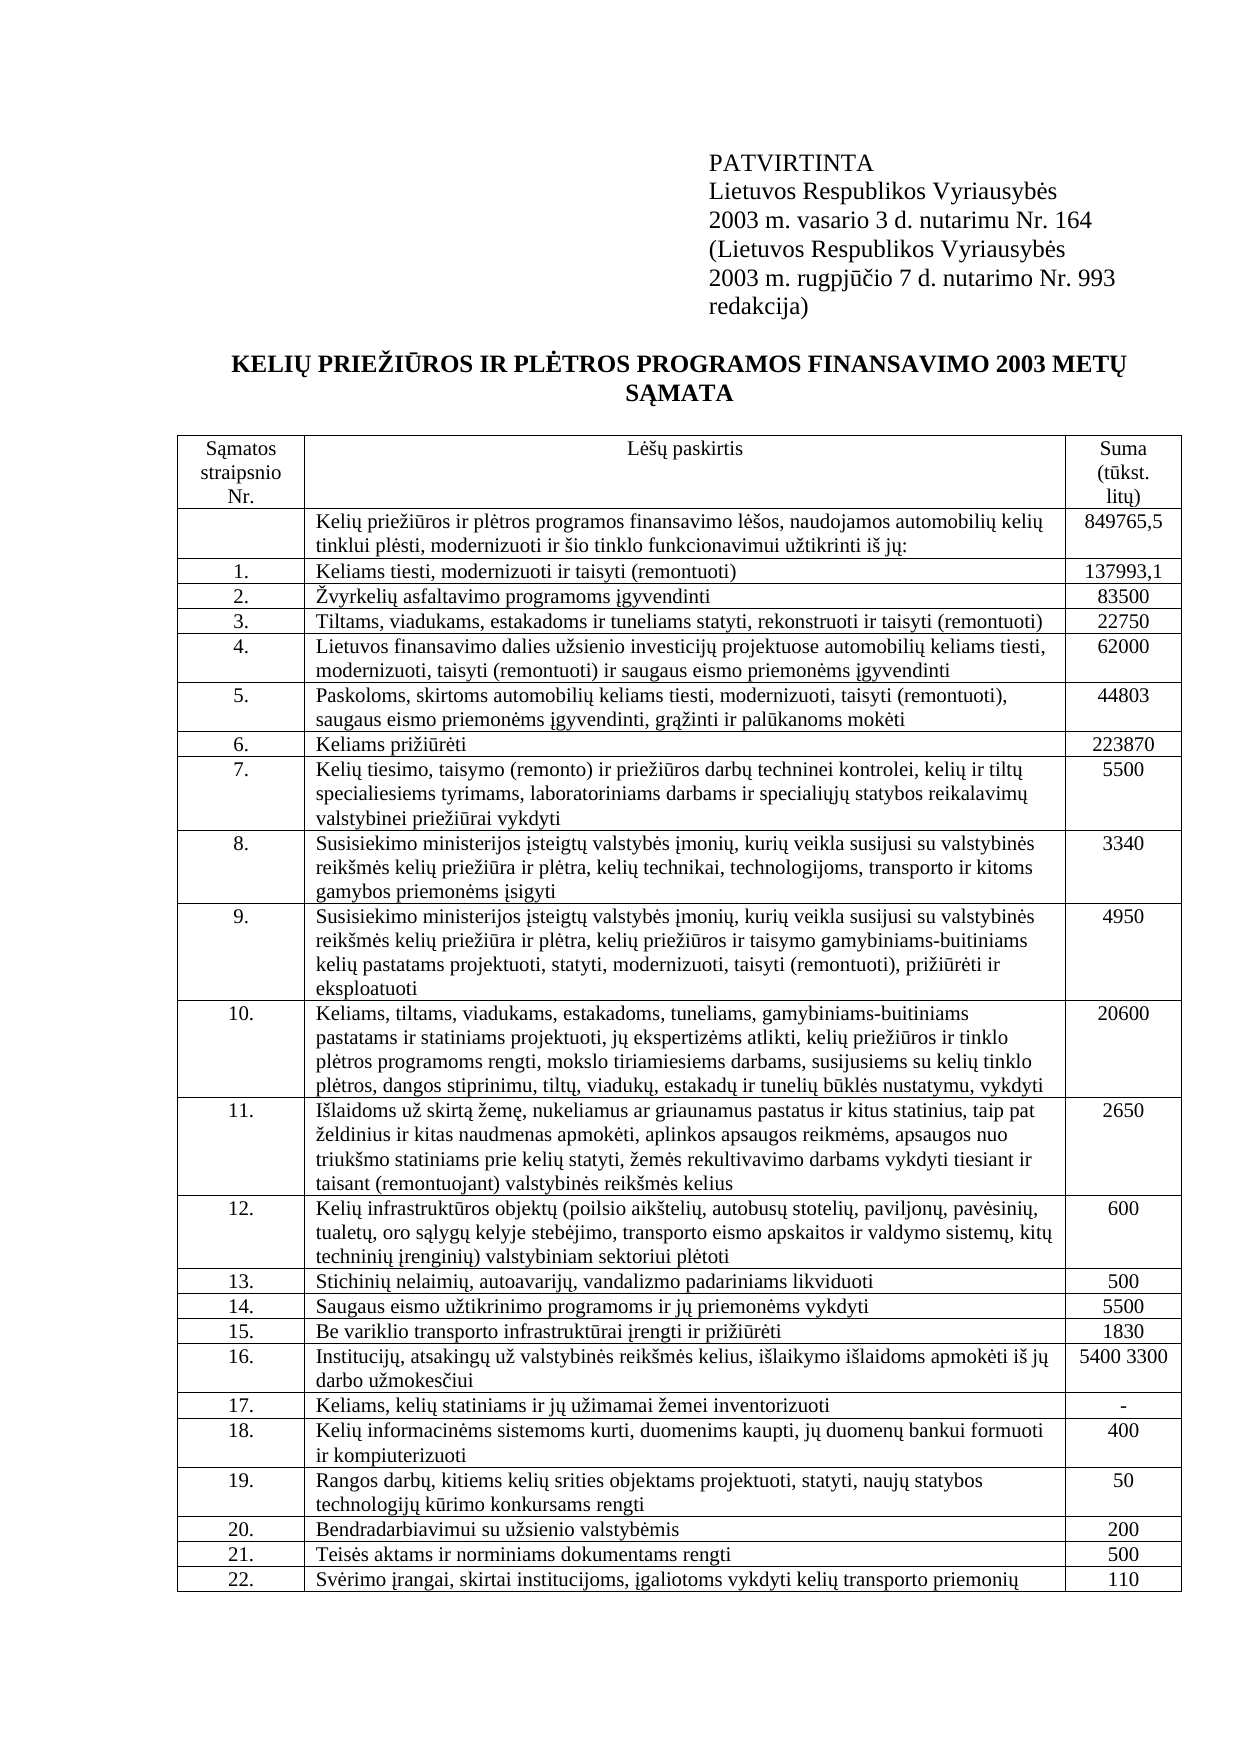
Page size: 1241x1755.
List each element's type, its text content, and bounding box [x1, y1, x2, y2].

table_cell Institucijų, atsakingų už valstybinės reikšmės kelius, išlaikymo išlaidoms apmokėti iš jų darbo užmokesčiui [305, 1344, 1065, 1392]
table_cell Kelių tiesimo, taisymo (remonto) ir priežiūros darbų techninei kontrolei, kelių ir tiltų specialiesiems tyrimams, laboratoriniams darbams ir specialiųjų statybos reikalavimų valstybinei priežiūrai vykdyti [305, 757, 1065, 829]
table_cell 200 [1066, 1517, 1181, 1541]
table_cell 83500 [1066, 584, 1181, 608]
table_cell Kelių informacinėms sistemoms kurti, duomenims kaupti, jų duomenų bankui formuoti ir kompiuterizuoti [305, 1419, 1065, 1467]
table_cell Žvyrkelių asfaltavimo programoms įgyvendinti [305, 584, 1065, 608]
table_cell 18. [178, 1419, 304, 1467]
table_cell 5. [178, 683, 304, 731]
table_cell 5500 [1066, 1294, 1181, 1318]
text 2003 m. vasario 3 d. nutarimu Nr. 164 [177, 205, 1181, 234]
table_cell 2650 [1066, 1098, 1181, 1194]
table_cell Susisiekimo ministerijos įsteigtų valstybės įmonių, kurių veikla susijusi su valstybinės reikšmės kelių priežiūra ir plėtra, kelių priežiūros ir taisymo gamybiniams-buitiniams kelių pastatams projektuoti, statyti, modernizuoti, taisyti (remontuoti), prižiūrėti ir eksploatuoti [305, 904, 1065, 1000]
text Lietuvos Respublikos Vyriausybės [177, 176, 1181, 205]
table_cell 16. [178, 1344, 304, 1392]
table_cell Stichinių nelaimių, autoavarijų, vandalizmo padariniams likviduoti [305, 1269, 1065, 1293]
table_cell 600 [1066, 1196, 1181, 1268]
text PATVIRTINTA [177, 148, 1181, 176]
table_cell 3340 [1066, 831, 1181, 903]
table_cell 9. [178, 904, 304, 1000]
table_header Lėšų paskirtis [305, 436, 1065, 508]
table_cell Kelių infrastruktūros objektų (poilsio aikštelių, autobusų stotelių, paviljonų, pavėsinių, tualetų, oro sąlygų kelyje stebėjimo, transporto eismo apskaitos ir valdymo sistemų, kitų techninių įrenginių) valstybiniam sektoriui plėtoti [305, 1196, 1065, 1268]
text KELIŲ PRIEŽIŪROS IR PLĖTROS PROGRAMOS FINANSAVIMO 2003 METŲ SĄMATA [177, 349, 1181, 406]
table_cell 1830 [1066, 1319, 1181, 1343]
table_cell 3. [178, 609, 304, 633]
table_cell 500 [1066, 1542, 1181, 1566]
table_cell Keliams prižiūrėti [305, 732, 1065, 756]
table_cell 110 [1066, 1567, 1181, 1591]
table_cell Paskoloms, skirtoms automobilių keliams tiesti, modernizuoti, taisyti (remontuoti), saugaus eismo priemonėms įgyvendinti, grąžinti ir palūkanoms mokėti [305, 683, 1065, 731]
table_cell 15. [178, 1319, 304, 1343]
table_cell 223870 [1066, 732, 1181, 756]
table_cell Rangos darbų, kitiems kelių srities objektams projektuoti, statyti, naujų statybos technologijų kūrimo konkursams rengti [305, 1468, 1065, 1516]
table_cell 22. [178, 1567, 304, 1591]
table_cell 5500 [1066, 757, 1181, 829]
table_cell Keliams, kelių statiniams ir jų užimamai žemei inventorizuoti [305, 1393, 1065, 1417]
table_cell [178, 509, 304, 557]
table_cell 22750 [1066, 609, 1181, 633]
table_cell 20600 [1066, 1001, 1181, 1097]
table_cell Išlaidoms už skirtą žemę, nukeliamus ar griaunamus pastatus ir kitus statinius, taip pat želdinius ir kitas naudmenas apmokėti, aplinkos apsaugos reikmėms, apsaugos nuo triukšmo statiniams prie kelių statyti, žemės rekultivavimo darbams vykdyti tiesiant ir taisant (remontuojant) valstybinės reikšmės kelius [305, 1098, 1065, 1194]
table_cell 2. [178, 584, 304, 608]
table_cell Saugaus eismo užtikrinimo programoms ir jų priemonėms vykdyti [305, 1294, 1065, 1318]
table_cell 19. [178, 1468, 304, 1516]
table_cell 137993,1 [1066, 559, 1181, 583]
table_cell 21. [178, 1542, 304, 1566]
table_cell 7. [178, 757, 304, 829]
table_cell 4950 [1066, 904, 1181, 1000]
table_cell Kelių priežiūros ir plėtros programos finansavimo lėšos, naudojamos automobilių kelių tinklui plėsti, modernizuoti ir šio tinklo funkcionavimui užtikrinti iš jų: [305, 509, 1065, 557]
table_cell 20. [178, 1517, 304, 1541]
table_cell 400 [1066, 1419, 1181, 1467]
table_cell Be variklio transporto infrastruktūrai įrengti ir prižiūrėti [305, 1319, 1065, 1343]
text 2003 m. rugpjūčio 7 d. nutarimo Nr. 993 redakcija) [709, 263, 1181, 320]
table_cell 4. [178, 634, 304, 682]
table_cell 500 [1066, 1269, 1181, 1293]
table_cell 50 [1066, 1468, 1181, 1516]
table_cell 849765,5 [1066, 509, 1181, 557]
table_cell 5400 3300 [1066, 1344, 1181, 1392]
table_cell 10. [178, 1001, 304, 1097]
table_cell Susisiekimo ministerijos įsteigtų valstybės įmonių, kurių veikla susijusi su valstybinės reikšmės kelių priežiūra ir plėtra, kelių technikai, technologijoms, transporto ir kitoms gamybos priemonėms įsigyti [305, 831, 1065, 903]
table_cell Tiltams, viadukams, estakadoms ir tuneliams statyti, rekonstruoti ir taisyti (remontuoti) [305, 609, 1065, 633]
table_cell 17. [178, 1393, 304, 1417]
table_cell 44803 [1066, 683, 1181, 731]
table_cell Lietuvos finansavimo dalies užsienio investicijų projektuose automobilių keliams tiesti, modernizuoti, taisyti (remontuoti) ir saugaus eismo priemonėms įgyvendinti [305, 634, 1065, 682]
table_cell 1. [178, 559, 304, 583]
table_cell 12. [178, 1196, 304, 1268]
table_cell 14. [178, 1294, 304, 1318]
table_cell 13. [178, 1269, 304, 1293]
table_cell Svėrimo įrangai, skirtai institucijoms, įgaliotoms vykdyti kelių transporto priemonių [305, 1567, 1065, 1591]
table_cell 11. [178, 1098, 304, 1194]
table_cell Teisės aktams ir norminiams dokumentams rengti [305, 1542, 1065, 1566]
text (Lietuvos Respublikos Vyriausybės [177, 234, 1181, 263]
table_cell 8. [178, 831, 304, 903]
table_cell Bendradarbiavimui su užsienio valstybėmis [305, 1517, 1065, 1541]
table_cell - [1066, 1393, 1181, 1417]
table_cell 6. [178, 732, 304, 756]
table_cell Keliams tiesti, modernizuoti ir taisyti (remontuoti) [305, 559, 1065, 583]
table_cell 62000 [1066, 634, 1181, 682]
table_header Suma (tūkst. litų) [1066, 436, 1181, 508]
table_cell Keliams, tiltams, viadukams, estakadoms, tuneliams, gamybiniams-buitiniams pastatams ir statiniams projektuoti, jų ekspertizėms atlikti, kelių priežiūros ir tinklo plėtros programoms rengti, mokslo tiriamiesiems darbams, susijusiems su kelių tinklo plėtros, dangos stiprinimu, tiltų, viadukų, estakadų ir tunelių būklės nustatymu, vykdyti [305, 1001, 1065, 1097]
table_header Sąmatos straipsnio Nr. [178, 436, 304, 508]
